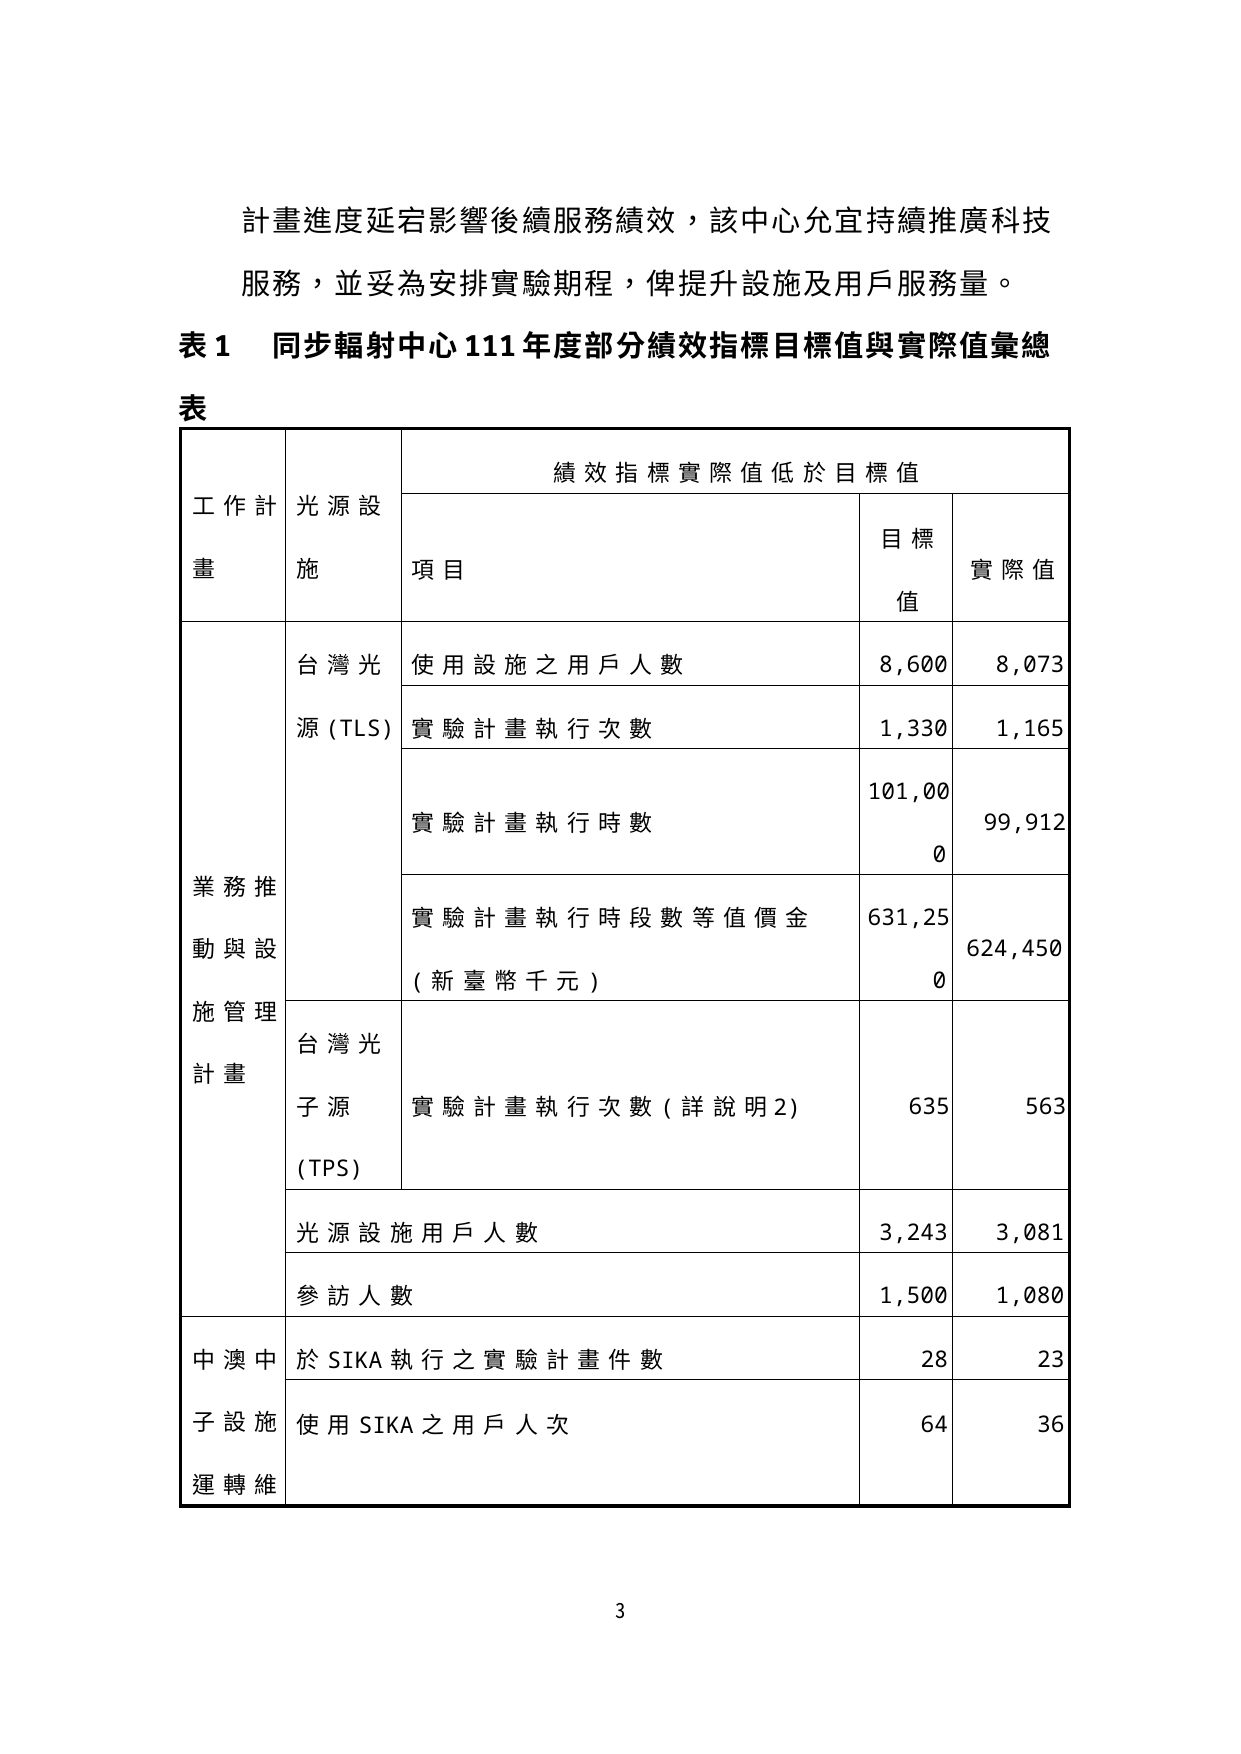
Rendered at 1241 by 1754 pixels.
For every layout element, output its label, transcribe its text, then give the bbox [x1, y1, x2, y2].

table_cell 於SIKA執行之實驗計畫件數 [286, 1317, 859, 1379]
table_cell 631,250 [860, 875, 952, 1000]
table_cell 23 [953, 1317, 1068, 1379]
table_cell 目標值 [860, 494, 952, 621]
table_cell 實驗計畫執行次數 [402, 686, 859, 748]
table_cell 8,073 [953, 622, 1068, 684]
table_cell 3,081 [953, 1190, 1068, 1252]
table_cell 1,165 [953, 686, 1068, 748]
table_cell 台灣光子源(TPS) [286, 1001, 401, 1189]
table_cell 台灣光源(TLS) [286, 622, 401, 1000]
table_cell 28 [860, 1317, 952, 1379]
table_cell 使用設施之用戶人數 [402, 622, 859, 684]
table_cell 1,500 [860, 1253, 952, 1316]
table_cell 光源設施用戶人數 [286, 1190, 859, 1252]
table_cell 業務推動與設施管理計畫 [182, 622, 285, 1316]
table_cell 中澳中子設施運轉維護 [182, 1317, 285, 1504]
table_cell 使用SIKA之用戶人次 [286, 1380, 859, 1504]
table_cell 1,080 [953, 1253, 1068, 1316]
table_cell 635 [860, 1001, 952, 1189]
table_cell 3,243 [860, 1190, 952, 1252]
table_cell 實際值 [953, 494, 1068, 621]
table_cell 99,912 [953, 749, 1068, 874]
table_cell 參訪人數 [286, 1253, 859, 1316]
table_header 績效指標實際值低於目標值 [402, 430, 1068, 493]
table_cell 實驗計畫執行次數(詳說明2) [402, 1001, 859, 1189]
table_cell 64 [860, 1380, 952, 1504]
table_cell 8,600 [860, 622, 952, 684]
table_cell 實驗計畫執行時數 [402, 749, 859, 874]
text 表1 同步輻射中心111年度部分績效指標目標值與實際值彙總表 [177, 302, 1063, 427]
text 計畫進度延宕影響後續服務績效，該中心允宜持續推廣科技服務，並妥為安排實驗期程，俾提升設施及用戶服務量。 [236, 177, 1063, 302]
table_cell 1,330 [860, 686, 952, 748]
table_cell 36 [953, 1380, 1068, 1504]
table_cell 563 [953, 1001, 1068, 1189]
table_cell 項目 [402, 494, 859, 621]
table_cell 101,000 [860, 749, 952, 874]
table_cell 實驗計畫執行時段數等值價金(新臺幣千元) [402, 875, 859, 1000]
table_header 光源設施 [286, 430, 401, 621]
table_cell 624,450 [953, 875, 1068, 1000]
table_header 工作計畫 [182, 430, 285, 621]
